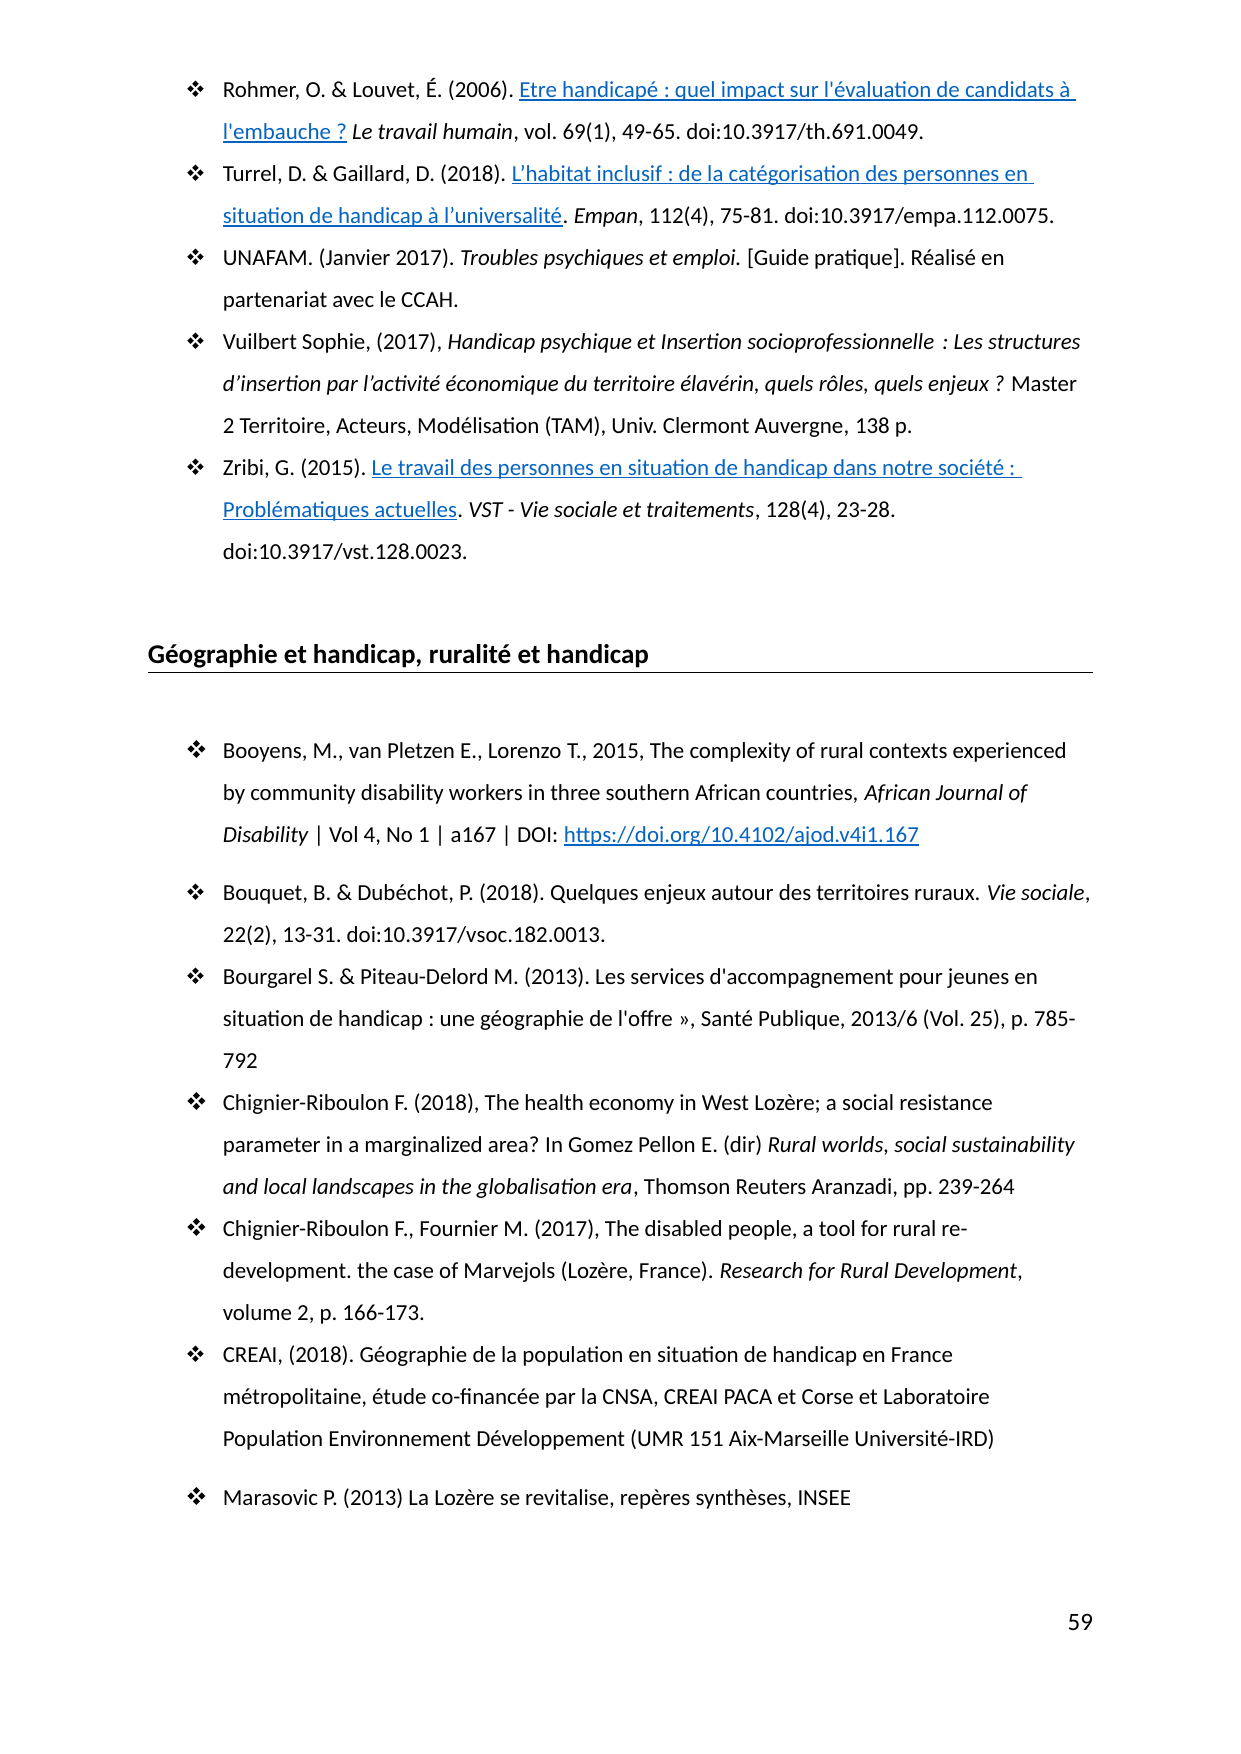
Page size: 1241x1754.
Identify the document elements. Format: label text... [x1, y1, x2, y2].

list Chignier-Riboulon F. (2018), The health economy in West Lozère; a social resistance parameter in a marginalized area? In Gomez Pellon E. (dir) Rural worlds, social sustainability and local landscapes in the globalisation era, Thomson Reuters Aranzadi, pp. 239-264 [185, 1088, 1093, 1200]
list UNAFAM. (Janvier 2017). Troubles psychiques et emploi. [Guide pratique]. Réalisé en partenariat avec le CCAH. [185, 243, 1093, 313]
list CREAI, (2018). Géographie de la population en situation de handicap en France métropolitaine, étude co-financée par la CNSA, CREAI PACA et Corse et Laboratoire Population Environnement Développement (UMR 151 Aix-Marseille Université-IRD) [185, 1340, 1093, 1452]
subtitle Géographie et handicap, ruralité et handicap [148, 637, 1093, 672]
list Vuilbert Sophie, (2017), Handicap psychique et Insertion socioprofessionnelle : Les structures d’insertion par l’activité économique du territoire élavérin, quels rôles, quels enjeux ? Master 2 Territoire, Acteurs, Modélisation (TAM), Univ. Clermont Auvergne, 138 p. [185, 327, 1093, 439]
list Rohmer, O. & Louvet, É. (2006). Etre handicapé : quel impact sur l'évaluation de candidats à l'embauche ? Le travail humain, vol. 69(1), 49-65. doi:10.3917/th.691.0049. [185, 75, 1093, 145]
list Marasovic P. (2013) La Lozère se revitalise, repères synthèses, INSEE [185, 1483, 1093, 1511]
list Chignier-Riboulon F., Fournier M. (2017), The disabled people, a tool for rural re-development. the case of Marvejols (Lozère, France). Research for Rural Development, volume 2, p. 166-173. [185, 1214, 1093, 1326]
list Booyens, M., van Pletzen E., Lorenzo T., 2015, The complexity of rural contexts experienced by community disability workers in three southern African countries, African Journal of Disability | Vol 4, No 1 | a167 | DOI: https://doi.org/10.4102/ajod.v4i1.167 [185, 736, 1093, 848]
list Bourgarel S. & Piteau-Delord M. (2013). Les services d'accompagnement pour jeunes en situation de handicap : une géographie de l'offre », Santé Publique, 2013/6 (Vol. 25), p. 785-792 [185, 962, 1093, 1074]
list Zribi, G. (2015). Le travail des personnes en situation de handicap dans notre société : Problématiques actuelles. VST - Vie sociale et traitements, 128(4), 23-28. doi:10.3917/vst.128.0023. [185, 453, 1093, 565]
list Bouquet, B. & Dubéchot, P. (2018). Quelques enjeux autour des territoires ruraux. Vie sociale, 22(2), 13-31. doi:10.3917/vsoc.182.0013. [185, 878, 1093, 948]
list Turrel, D. & Gaillard, D. (2018). L’habitat inclusif : de la catégorisation des personnes en situation de handicap à l’universalité. Empan, 112(4), 75-81. doi:10.3917/empa.112.0075. [185, 159, 1093, 229]
